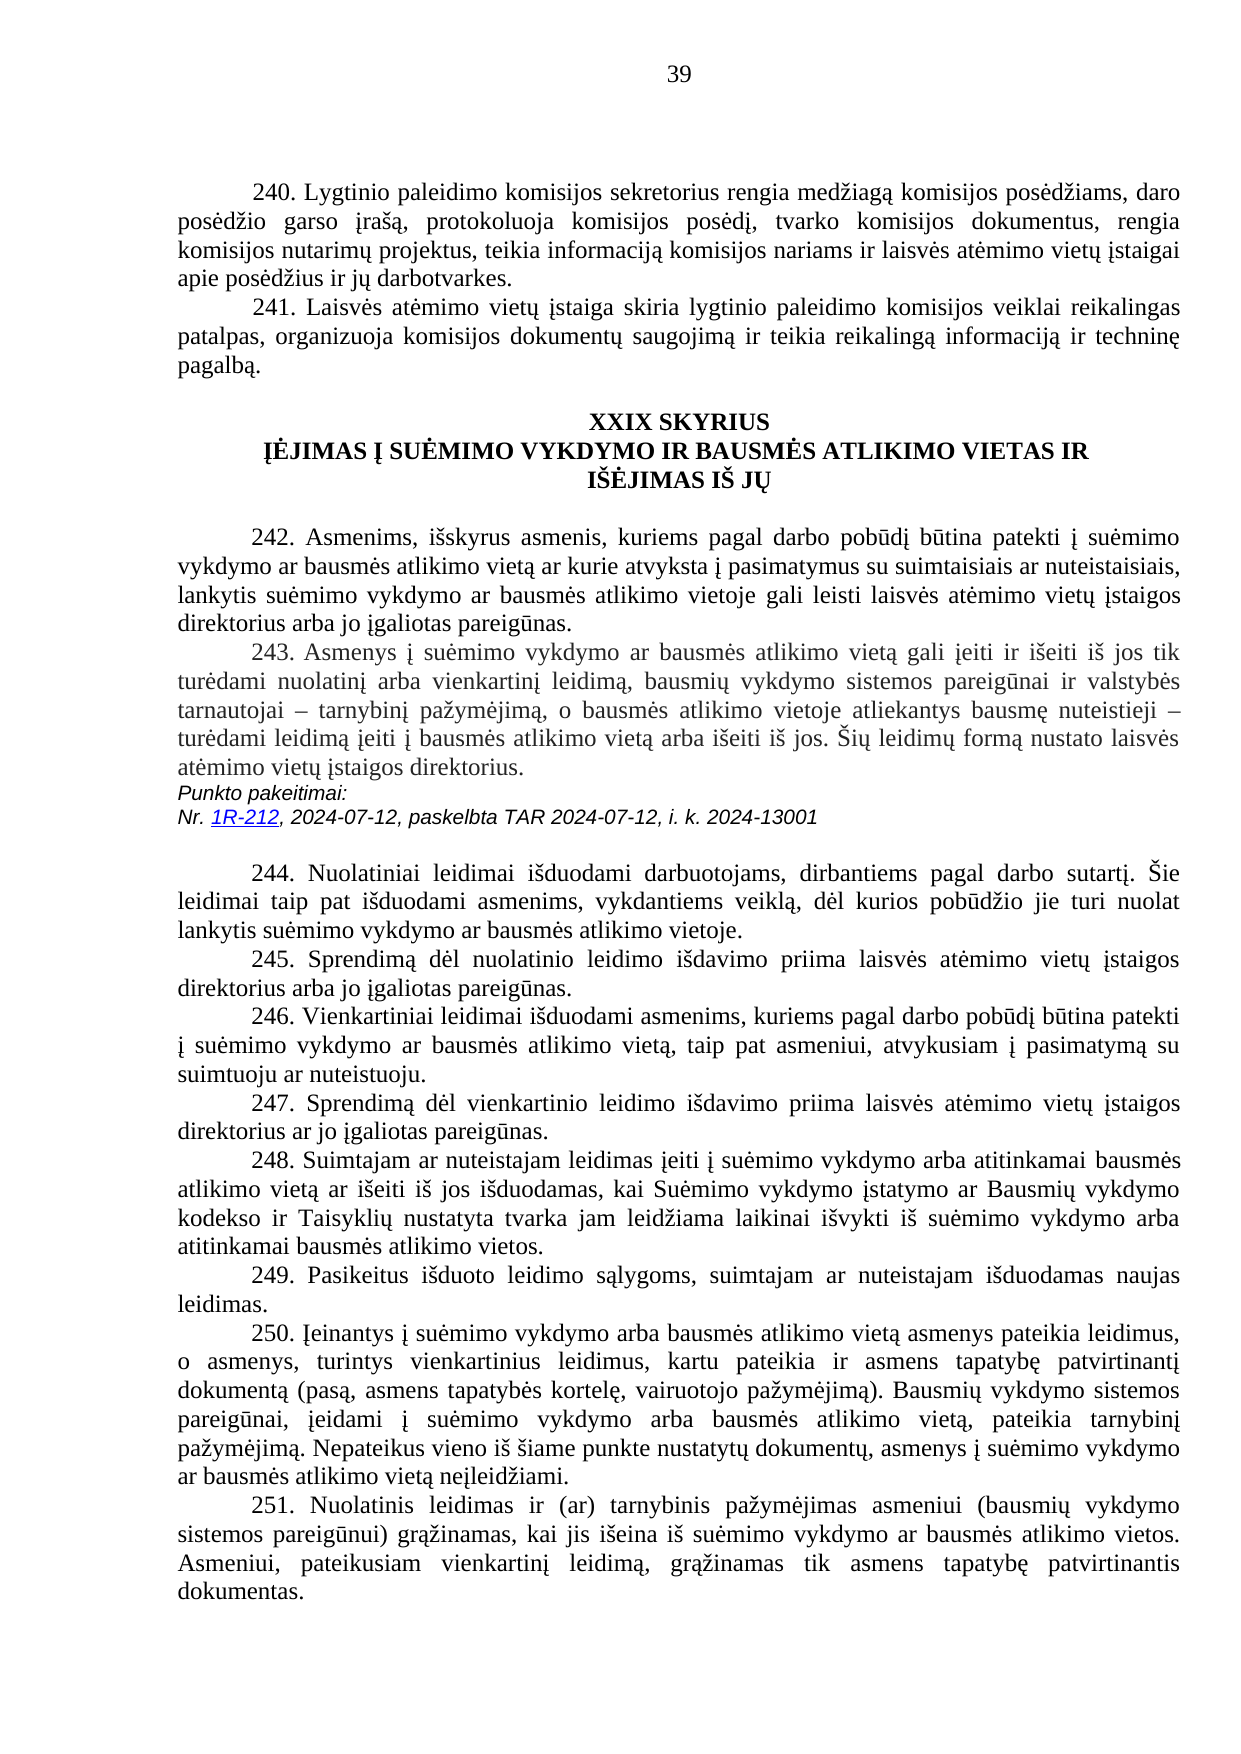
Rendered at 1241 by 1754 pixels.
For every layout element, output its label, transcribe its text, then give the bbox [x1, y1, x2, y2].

text 240. Lygtinio paleidimo komisijos sekretorius rengia medžiagą komisijos posėdžiams, daro posėdžio garso įrašą, protokoluoja komisijos posėdį, tvarko komisijos dokumentus, rengia komisijos nutarimų projektus, teikia informaciją komisijos nariams ir laisvės atėmimo vietų įstaigai apie posėdžius ir jų darbotvarkes. [177, 177, 1181, 292]
text 241. Laisvės atėmimo vietų įstaiga skiria lygtinio paleidimo komisijos veiklai reikalingas patalpas, organizuoja komisijos dokumentų saugojimą ir teikia reikalingą informaciją ir techninę pagalbą. [177, 292, 1181, 378]
text XXIX SKYRIUS [177, 407, 1181, 436]
text 246. Vienkartiniai leidimai išduodami asmenims, kuriems pagal darbo pobūdį būtina patekti į suėmimo vykdymo ar bausmės atlikimo vietą, taip pat asmeniui, atvykusiam į pasimatymą su suimtuoju ar nuteistuoju. [177, 1001, 1181, 1088]
text 242. Asmenims, išskyrus asmenis, kuriems pagal darbo pobūdį būtina patekti į suėmimo vykdymo ar bausmės atlikimo vietą ar kurie atvyksta į pasimatymus su suimtaisiais ar nuteistaisiais, lankytis suėmimo vykdymo ar bausmės atlikimo vietoje gali leisti laisvės atėmimo vietų įstaigos direktorius arba jo įgaliotas pareigūnas. [177, 522, 1181, 637]
text Punkto pakeitimai: [177, 781, 1181, 805]
text Nr. 1R-212, 2024-07-12, paskelbta TAR 2024-07-12, i. k. 2024-13001 [177, 805, 1181, 829]
text IŠĖJIMAS IŠ JŲ [177, 465, 1181, 493]
text 247. Sprendimą dėl vienkartinio leidimo išdavimo priima laisvės atėmimo vietų įstaigos direktorius ar jo įgaliotas pareigūnas. [177, 1088, 1181, 1145]
text 243. Asmenys į suėmimo vykdymo ar bausmės atlikimo vietą gali įeiti ir išeiti iš jos tik turėdami nuolatinį arba vienkartinį leidimą, bausmių vykdymo sistemos pareigūnai ir valstybės tarnautojai – tarnybinį pažymėjimą, o bausmės atlikimo vietoje atliekantys bausmę nuteistieji – turėdami leidimą įeiti į bausmės atlikimo vietą arba išeiti iš jos. Šių leidimų formą nustato laisvės atėmimo vietų įstaigos direktorius. [177, 637, 1181, 781]
text 248. Suimtajam ar nuteistajam leidimas įeiti į suėmimo vykdymo arba atitinkamai bausmės atlikimo vietą ar išeiti iš jos išduodamas, kai Suėmimo vykdymo įstatymo ar Bausmių vykdymo kodekso ir Taisyklių nustatyta tvarka jam leidžiama laikinai išvykti iš suėmimo vykdymo arba atitinkamai bausmės atlikimo vietos. [177, 1145, 1181, 1260]
text 250. Įeinantys į suėmimo vykdymo arba bausmės atlikimo vietą asmenys pateikia leidimus, o asmenys, turintys vienkartinius leidimus, kartu pateikia ir asmens tapatybę patvirtinantį dokumentą (pasą, asmens tapatybės kortelę, vairuotojo pažymėjimą). Bausmių vykdymo sistemos pareigūnai, įeidami į suėmimo vykdymo arba bausmės atlikimo vietą, pateikia tarnybinį pažymėjimą. Nepateikus vieno iš šiame punkte nustatytų dokumentų, asmenys į suėmimo vykdymo ar bausmės atlikimo vietą neįleidžiami. [177, 1318, 1181, 1490]
text 245. Sprendimą dėl nuolatinio leidimo išdavimo priima laisvės atėmimo vietų įstaigos direktorius arba jo įgaliotas pareigūnas. [177, 944, 1181, 1001]
text ĮĖJIMAS Į SUĖMIMO VYKDYMO IR BAUSMĖS ATLIKIMO VIETAS IR [177, 436, 1181, 465]
text 244. Nuolatiniai leidimai išduodami darbuotojams, dirbantiems pagal darbo sutartį. Šie leidimai taip pat išduodami asmenims, vykdantiems veiklą, dėl kurios pobūdžio jie turi nuolat lankytis suėmimo vykdymo ar bausmės atlikimo vietoje. [177, 858, 1181, 944]
text 251. Nuolatinis leidimas ir (ar) tarnybinis pažymėjimas asmeniui (bausmių vykdymo sistemos pareigūnui) grąžinamas, kai jis išeina iš suėmimo vykdymo ar bausmės atlikimo vietos. Asmeniui, pateikusiam vienkartinį leidimą, grąžinamas tik asmens tapatybę patvirtinantis dokumentas. [177, 1490, 1181, 1605]
text 249. Pasikeitus išduoto leidimo sąlygoms, suimtajam ar nuteistajam išduodamas naujas leidimas. [177, 1260, 1181, 1318]
